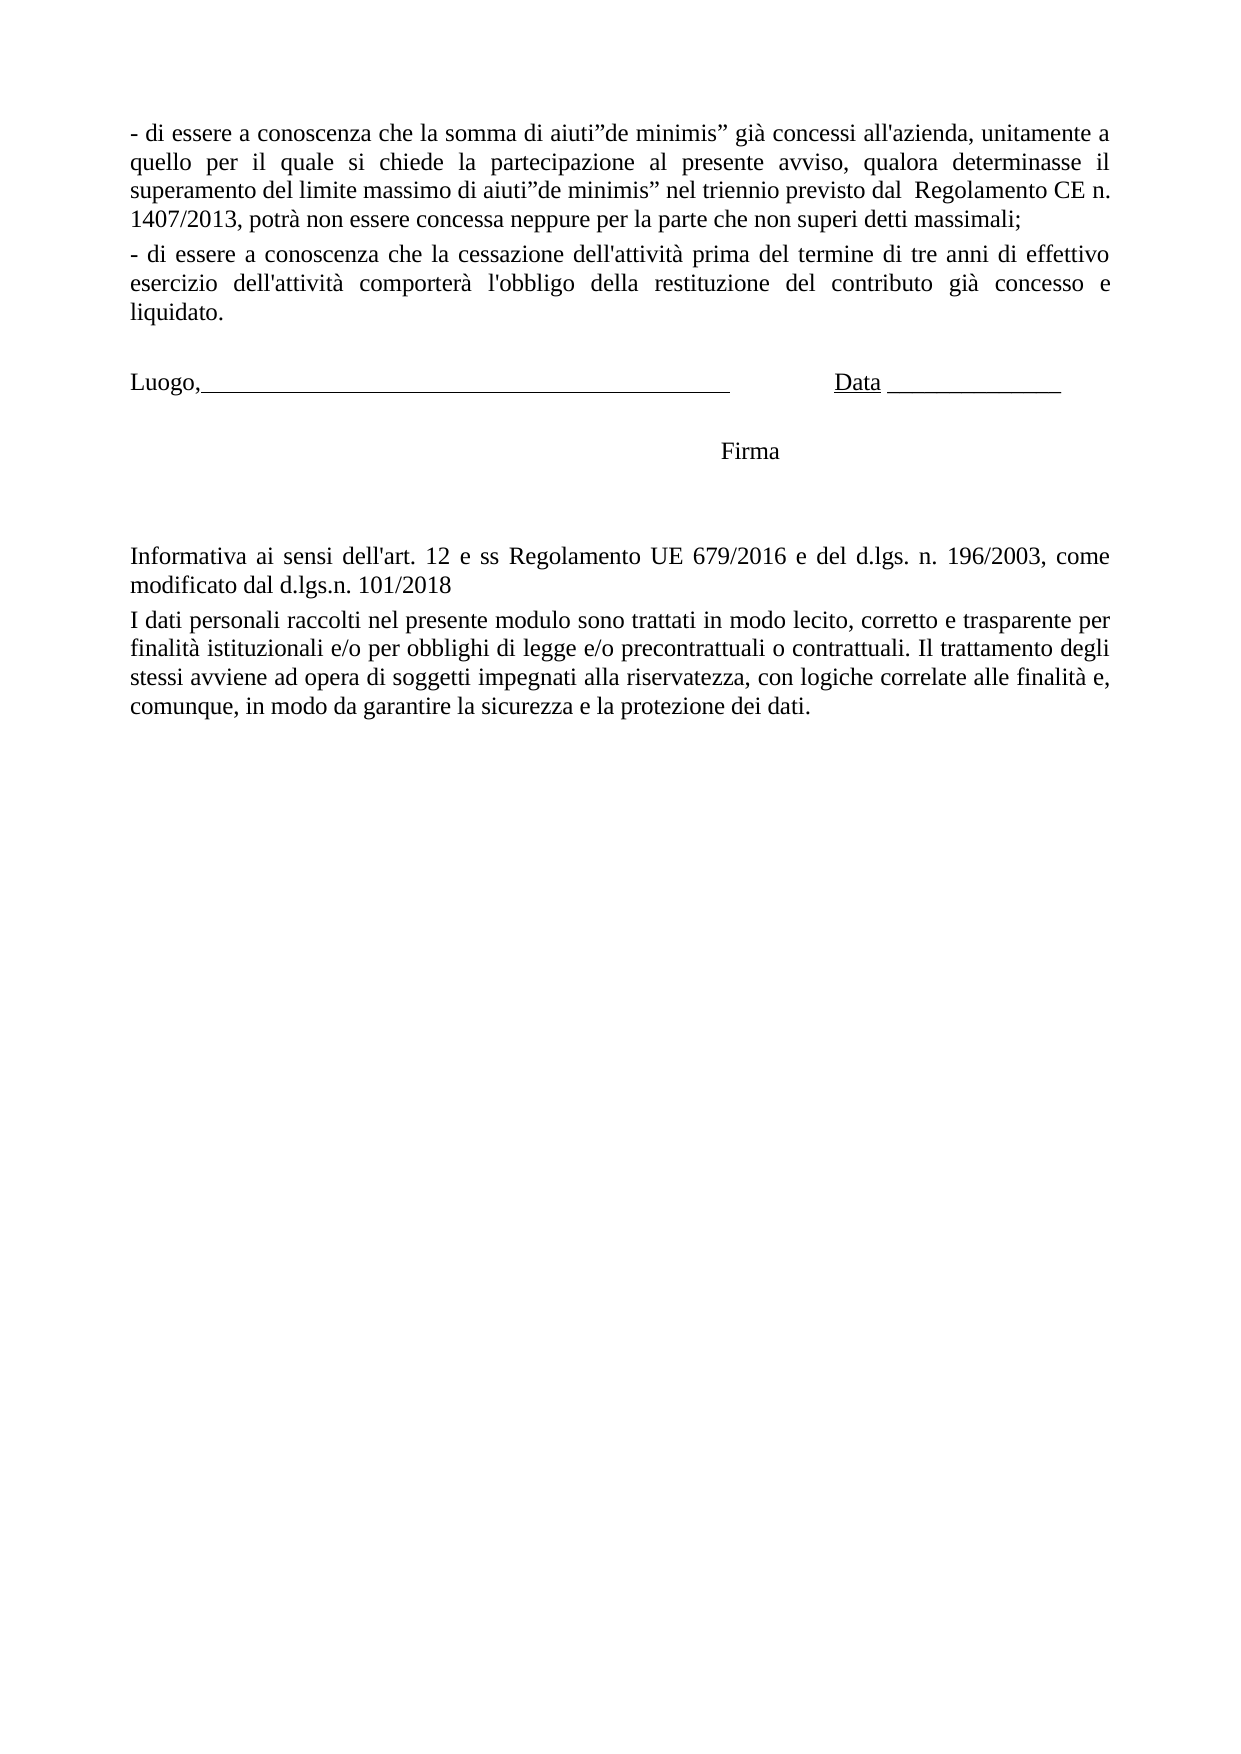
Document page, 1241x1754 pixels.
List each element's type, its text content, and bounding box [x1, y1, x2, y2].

subtitle - di essere a conoscenza che la cessazione dell'attività prima del termine di tre anni di effettivo esercizio dell'attività comporterà l'obbligo della restituzione del contributo già concesso e liquidato. [130, 239, 1111, 326]
subtitle - di essere a conoscenza che la somma di aiuti”de minimis” già concessi all'azienda, unitamente a quello per il quale si chiede la partecipazione al presente avviso, qualora determinasse il superamento del limite massimo di aiuti”de minimis” nel triennio previsto dal Regolamento CE n. 1407/2013, potrà non essere concessa neppure per la parte che non superi detti massimali; [130, 118, 1111, 233]
subtitle Luogo, Data ______________ [130, 367, 1111, 395]
subtitle I dati personali raccolti nel presente modulo sono trattati in modo lecito, corretto e trasparente per finalità istituzionali e/o per obblighi di legge e/o precontrattuali o contrattuali. Il trattamento degli stessi avviene ad opera di soggetti impegnati alla riservatezza, con logiche correlate alle finalità e, comunque, in modo da garantire la sicurezza e la protezione dei dati. [130, 605, 1111, 720]
subtitle Firma [130, 436, 1111, 465]
subtitle Informativa ai sensi dell'art. 12 e ss Regolamento UE 679/2016 e del d.lgs. n. 196/2003, come modificato dal d.lgs.n. 101/2018 [130, 541, 1111, 598]
